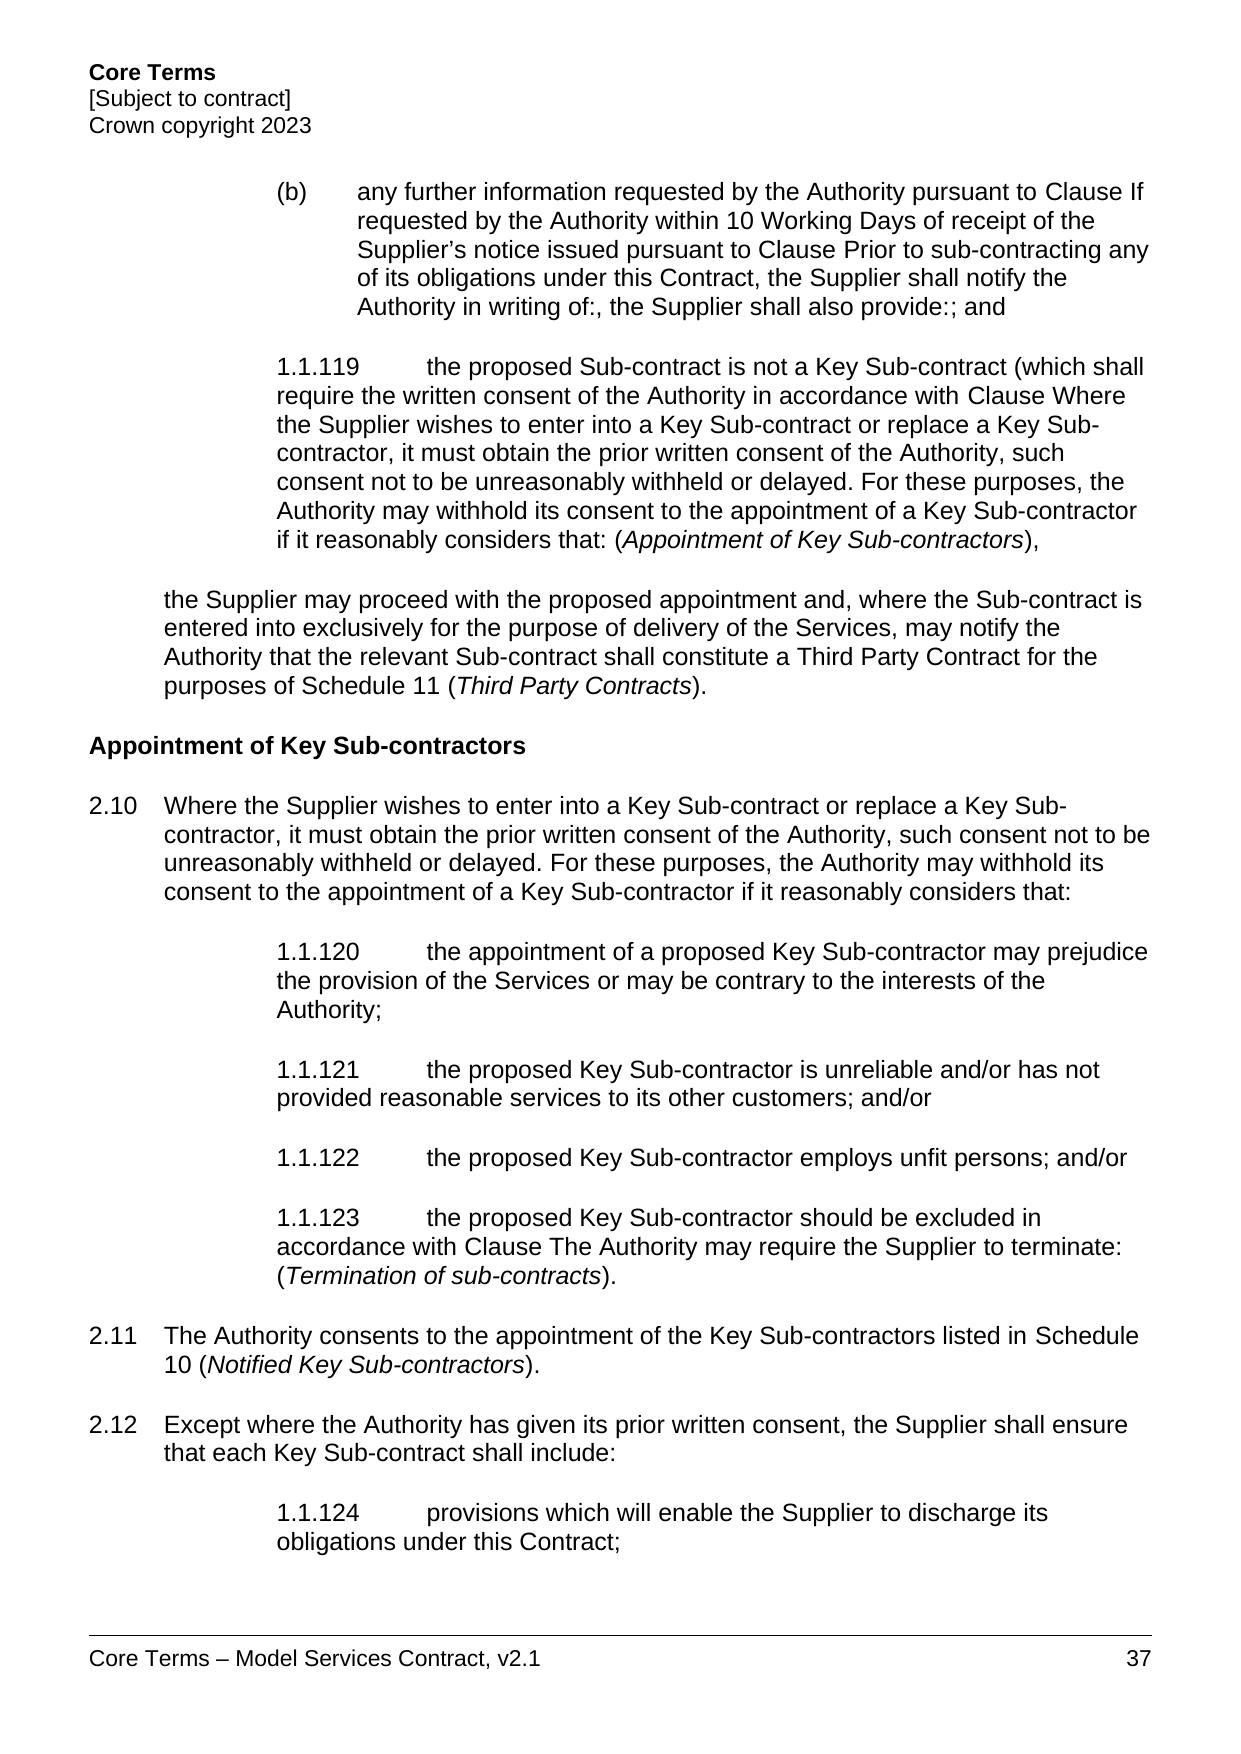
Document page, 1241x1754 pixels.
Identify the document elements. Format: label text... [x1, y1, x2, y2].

subtitle Where the Supplier wishes to enter into a Key Sub-contract or replace a Key Sub-contractor, it must obtain the prior written consent of the Authority, such consent not to be unreasonably withheld or delayed. For these purposes, the Authority may withhold its consent to the appointment of a Key Sub-contractor if it reasonably considers that: [89, 791, 1152, 906]
list the appointment of a proposed Key Sub-contractor may prejudice the provision of the Services or may be contrary to the interests of the Authority; [276, 937, 1152, 1023]
list the proposed Key Sub-contractor employs unfit persons; and/or [276, 1143, 1152, 1172]
subtitle Except where the Authority has given its prior written consent, the Supplier shall ensure that each Key Sub-contract shall include: [89, 1410, 1152, 1467]
subtitle The Authority consents to the appointment of the Key Sub-contractors listed in Schedule 10 (Notified Key Sub-contractors). [89, 1321, 1152, 1378]
list the proposed Sub-contract is not a Key Sub-contract (which shall require the written consent of the Authority in accordance with Clause 15.10 (Appointment of Key Sub-contractors), [276, 352, 1152, 553]
list the proposed Key Sub-contractor is unreliable and/or has not provided reasonable services to its other customers; and/or [276, 1055, 1152, 1112]
text the Supplier may proceed with the proposed appointment and, where the Sub-contract is entered into exclusively for the purpose of delivery of the Services, may notify the Authority that the relevant Sub-contract shall constitute a Third Party Contract for the purposes of Schedule 11 (Third Party Contracts). [164, 585, 1152, 700]
list the proposed Key Sub-contractor should be excluded in accordance with Clause 15.22 (Termination of sub-contracts). [276, 1203, 1152, 1290]
list provisions which will enable the Supplier to discharge its obligations under this Contract; [276, 1498, 1152, 1556]
subtitle Appointment of Key Sub-contractors [89, 731, 1152, 760]
list any further information requested by the Authority pursuant to Clause 15.7; and [276, 177, 1152, 321]
